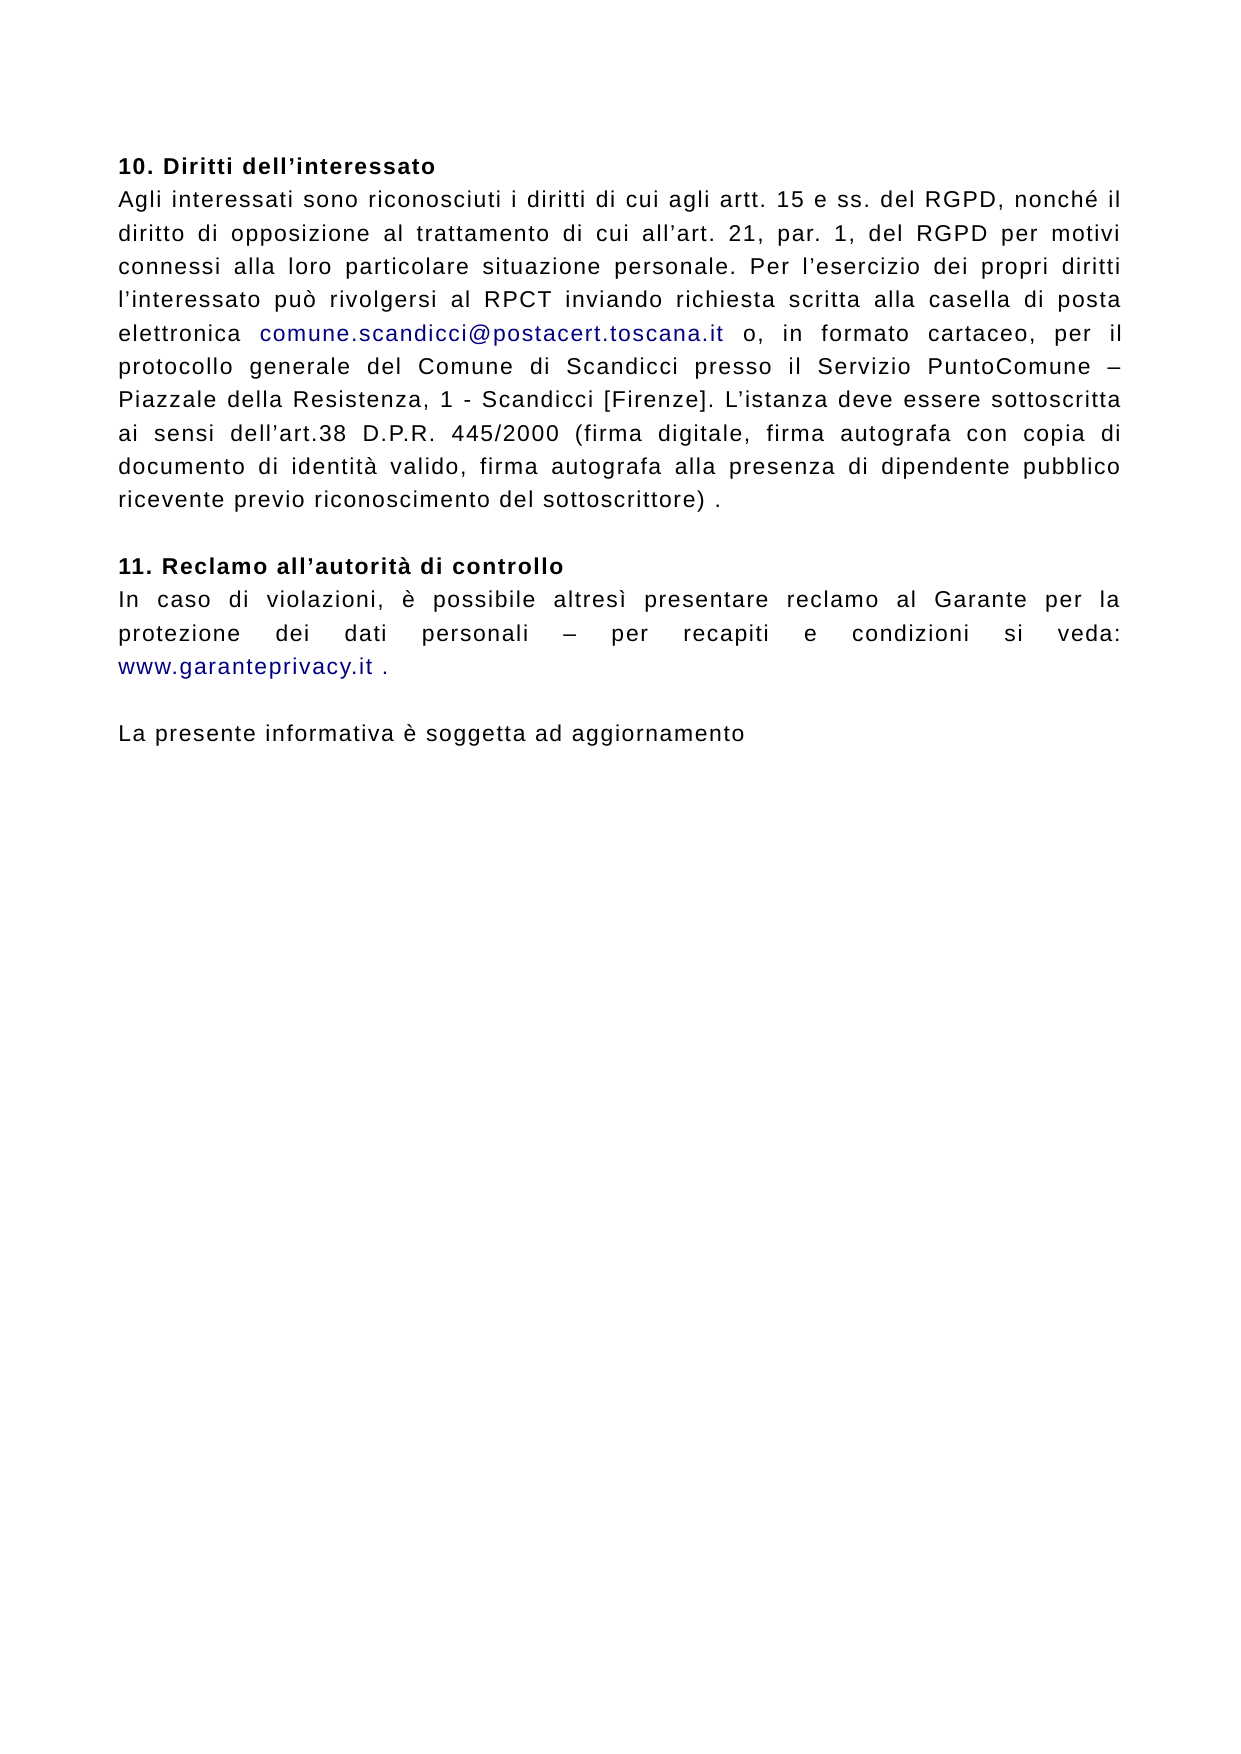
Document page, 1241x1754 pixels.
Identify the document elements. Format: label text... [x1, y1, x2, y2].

text In caso di violazioni, è possibile altresì presentare reclamo al Garante per la protezione dei dati personali – per recapiti e condizioni si veda: www.garanteprivacy.it . [118, 581, 1122, 681]
text Agli interessati sono riconosciuti i diritti di cui agli artt. 15 e ss. del RGPD, nonché il diritto di opposizione al trattamento di cui all’art. 21, par. 1, del RGPD per motivi connessi alla loro particolare situazione personale. Per l’esercizio dei propri diritti l’interessato può rivolgersi al RPCT inviando richiesta scritta alla casella di posta elettronica comune.scandicci@postacert.toscana.it o, in formato cartaceo, per il protocollo generale del Comune di Scandicci presso il Servizio PuntoComune – Piazzale della Resistenza, 1 - Scandicci [Firenze]. L’istanza deve essere sottoscritta ai sensi dell’art.38 D.P.R. 445/2000 (firma digitale, firma autografa con copia di documento di identità valido, firma autografa alla presenza di dipendente pubblico ricevente previo riconoscimento del sottoscrittore) . [118, 181, 1122, 514]
text 11. Reclamo all’autorità di controllo [118, 548, 1122, 581]
text 10. Diritti dell’interessato [118, 148, 1122, 181]
text La presente informativa è soggetta ad aggiornamento [118, 714, 1122, 748]
